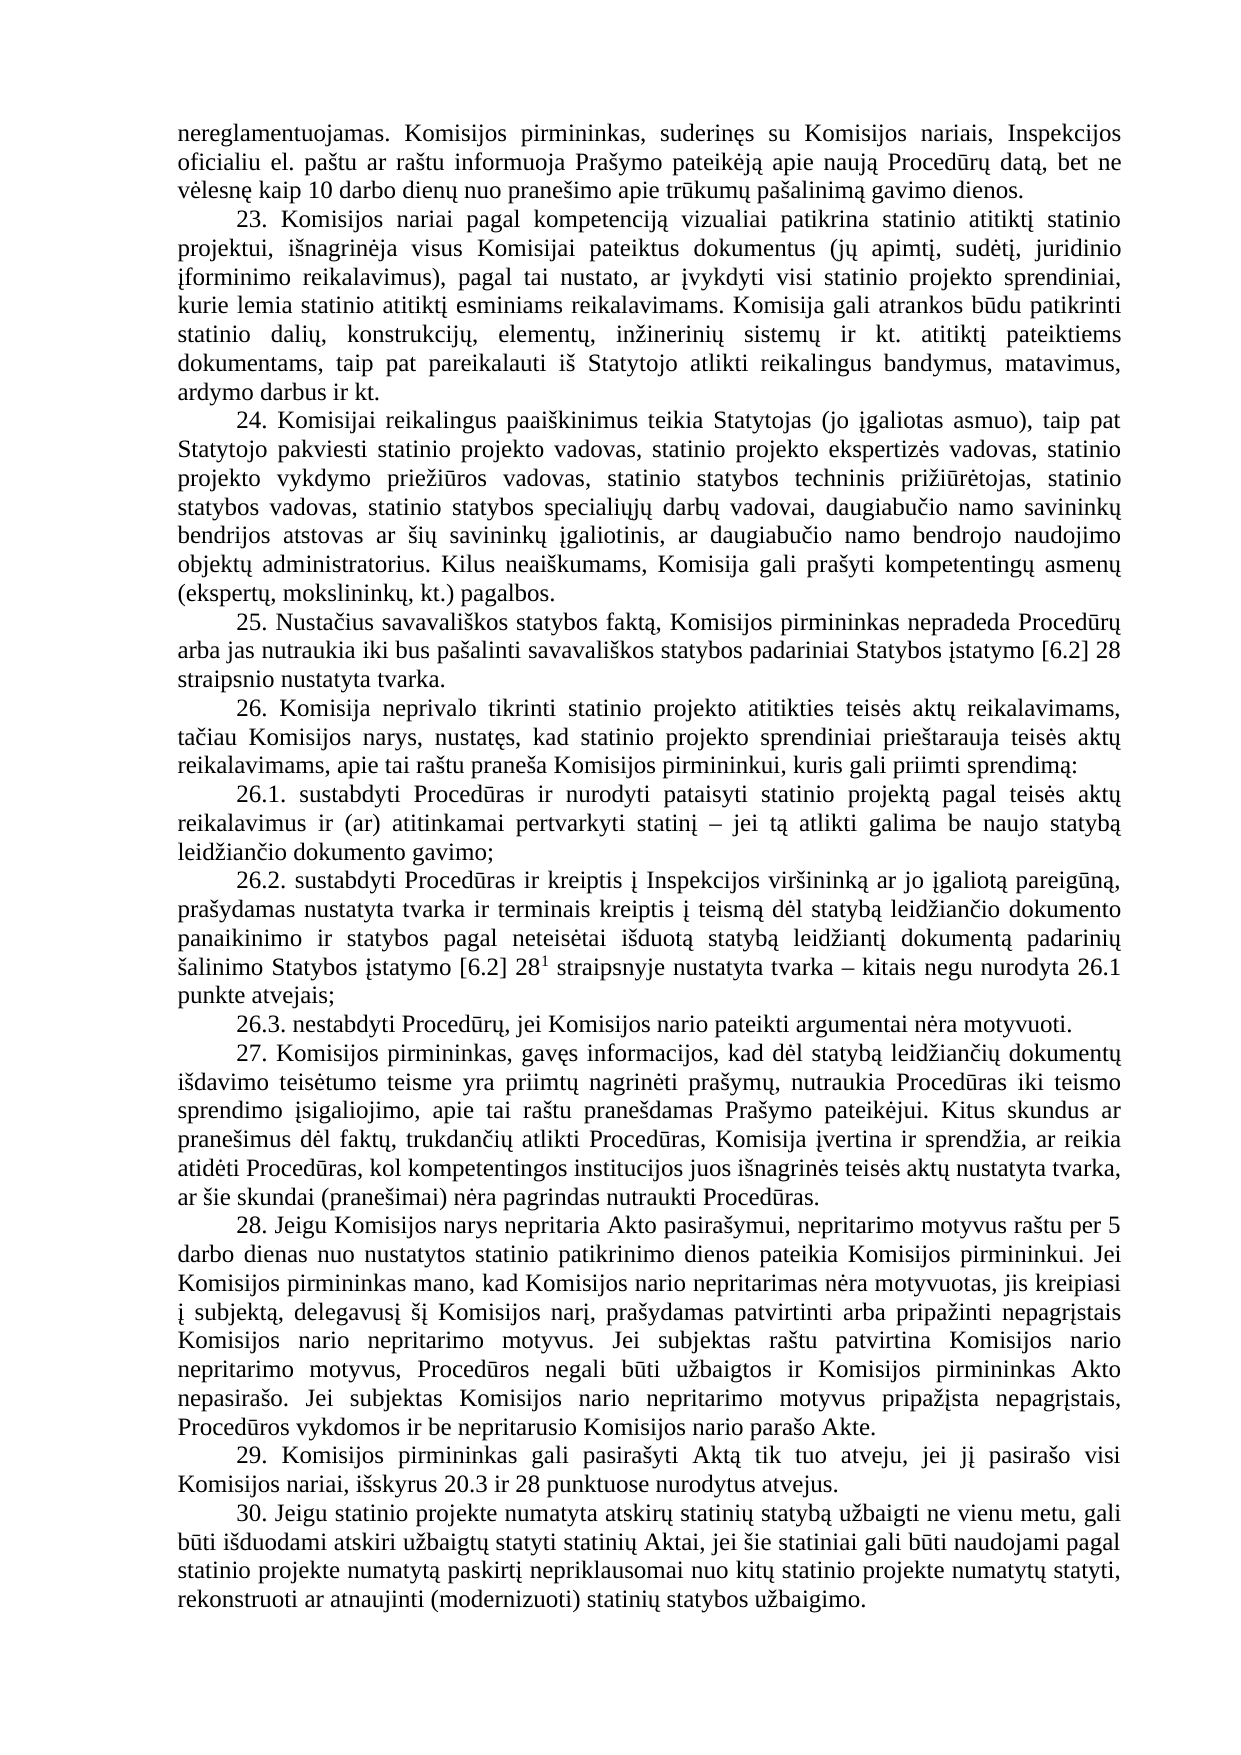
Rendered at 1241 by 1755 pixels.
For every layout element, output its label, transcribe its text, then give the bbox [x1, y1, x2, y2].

text 26. Komisija neprivalo tikrinti statinio projekto atitikties teisės aktų reikalavimams, tačiau Komisijos narys, nustatęs, kad statinio projekto sprendiniai prieštarauja teisės aktų reikalavimams, apie tai raštu praneša Komisijos pirmininkui, kuris gali priimti sprendimą: [177, 693, 1122, 779]
text 30. Jeigu statinio projekte numatyta atskirų statinių statybą užbaigti ne vienu metu, gali būti išduodami atskiri užbaigtų statyti statinių Aktai, jei šie statiniai gali būti naudojami pagal statinio projekte numatytą paskirtį nepriklausomai nuo kitų statinio projekte numatytų statyti, rekonstruoti ar atnaujinti (modernizuoti) statinių statybos užbaigimo. [177, 1498, 1122, 1613]
text 28. Jeigu Komisijos narys nepritaria Akto pasirašymui, nepritarimo motyvus raštu per 5 darbo dienas nuo nustatytos statinio patikrinimo dienos pateikia Komisijos pirmininkui. Jei Komisijos pirmininkas mano, kad Komisijos nario nepritarimas nėra motyvuotas, jis kreipiasi į subjektą, delegavusį šį Komisijos narį, prašydamas patvirtinti arba pripažinti nepagrįstais Komisijos nario nepritarimo motyvus. Jei subjektas raštu patvirtina Komisijos nario nepritarimo motyvus, Procedūros negali būti užbaigtos ir Komisijos pirmininkas Akto nepasirašo. Jei subjektas Komisijos nario nepritarimo motyvus pripažįsta nepagrįstais, Procedūros vykdomos ir be nepritarusio Komisijos nario parašo Akte. [177, 1211, 1122, 1441]
text nereglamentuojamas. Komisijos pirmininkas, suderinęs su Komisijos nariais, Inspekcijos oficialiu el. paštu ar raštu informuoja Prašymo pateikėją apie naują Procedūrų datą, bet ne vėlesnę kaip 10 darbo dienų nuo pranešimo apie trūkumų pašalinimą gavimo dienos. [177, 118, 1122, 204]
text 27. Komisijos pirmininkas, gavęs informacijos, kad dėl statybą leidžiančių dokumentų išdavimo teisėtumo teisme yra priimtų nagrinėti prašymų, nutraukia Procedūras iki teismo sprendimo įsigaliojimo, apie tai raštu pranešdamas Prašymo pateikėjui. Kitus skundus ar pranešimus dėl faktų, trukdančių atlikti Procedūras, Komisija įvertina ir sprendžia, ar reikia atidėti Procedūras, kol kompetentingos institucijos juos išnagrinės teisės aktų nustatyta tvarka, ar šie skundai (pranešimai) nėra pagrindas nutraukti Procedūras. [177, 1038, 1122, 1211]
text 26.2. sustabdyti Procedūras ir kreiptis į Inspekcijos viršininką ar jo įgaliotą pareigūną, prašydamas nustatyta tvarka ir terminais kreiptis į teismą dėl statybą leidžiančio dokumento panaikinimo ir statybos pagal neteisėtai išduotą statybą leidžiantį dokumentą padarinių šalinimo Statybos įstatymo [6.2] 281 straipsnyje nustatyta tvarka – kitais negu nurodyta 26.1 punkte atvejais; [177, 866, 1122, 1009]
text 26.3. nestabdyti Procedūrų, jei Komisijos nario pateikti argumentai nėra motyvuoti. [177, 1009, 1122, 1038]
text 25. Nustačius savavališkos statybos faktą, Komisijos pirmininkas nepradeda Procedūrų arba jas nutraukia iki bus pašalinti savavališkos statybos padariniai Statybos įstatymo [6.2] 28 straipsnio nustatyta tvarka. [177, 607, 1122, 693]
text 23. Komisijos nariai pagal kompetenciją vizualiai patikrina statinio atitiktį statinio projektui, išnagrinėja visus Komisijai pateiktus dokumentus (jų apimtį, sudėtį, juridinio įforminimo reikalavimus), pagal tai nustato, ar įvykdyti visi statinio projekto sprendiniai, kurie lemia statinio atitiktį esminiams reikalavimams. Komisija gali atrankos būdu patikrinti statinio dalių, konstrukcijų, elementų, inžinerinių sistemų ir kt. atitiktį pateiktiems dokumentams, taip pat pareikalauti iš Statytojo atlikti reikalingus bandymus, matavimus, ardymo darbus ir kt. [177, 204, 1122, 406]
text 26.1. sustabdyti Procedūras ir nurodyti pataisyti statinio projektą pagal teisės aktų reikalavimus ir (ar) atitinkamai pertvarkyti statinį – jei tą atlikti galima be naujo statybą leidžiančio dokumento gavimo; [177, 779, 1122, 866]
text 29. Komisijos pirmininkas gali pasirašyti Aktą tik tuo atveju, jei jį pasirašo visi Komisijos nariai, išskyrus 20.3 ir 28 punktuose nurodytus atvejus. [177, 1441, 1122, 1498]
text 24. Komisijai reikalingus paaiškinimus teikia Statytojas (jo įgaliotas asmuo), taip pat Statytojo pakviesti statinio projekto vadovas, statinio projekto ekspertizės vadovas, statinio projekto vykdymo priežiūros vadovas, statinio statybos techninis prižiūrėtojas, statinio statybos vadovas, statinio statybos specialiųjų darbų vadovai, daugiabučio namo savininkų bendrijos atstovas ar šių savininkų įgaliotinis, ar daugiabučio namo bendrojo naudojimo objektų administratorius. Kilus neaiškumams, Komisija gali prašyti kompetentingų asmenų (ekspertų, mokslininkų, kt.) pagalbos. [177, 406, 1122, 607]
